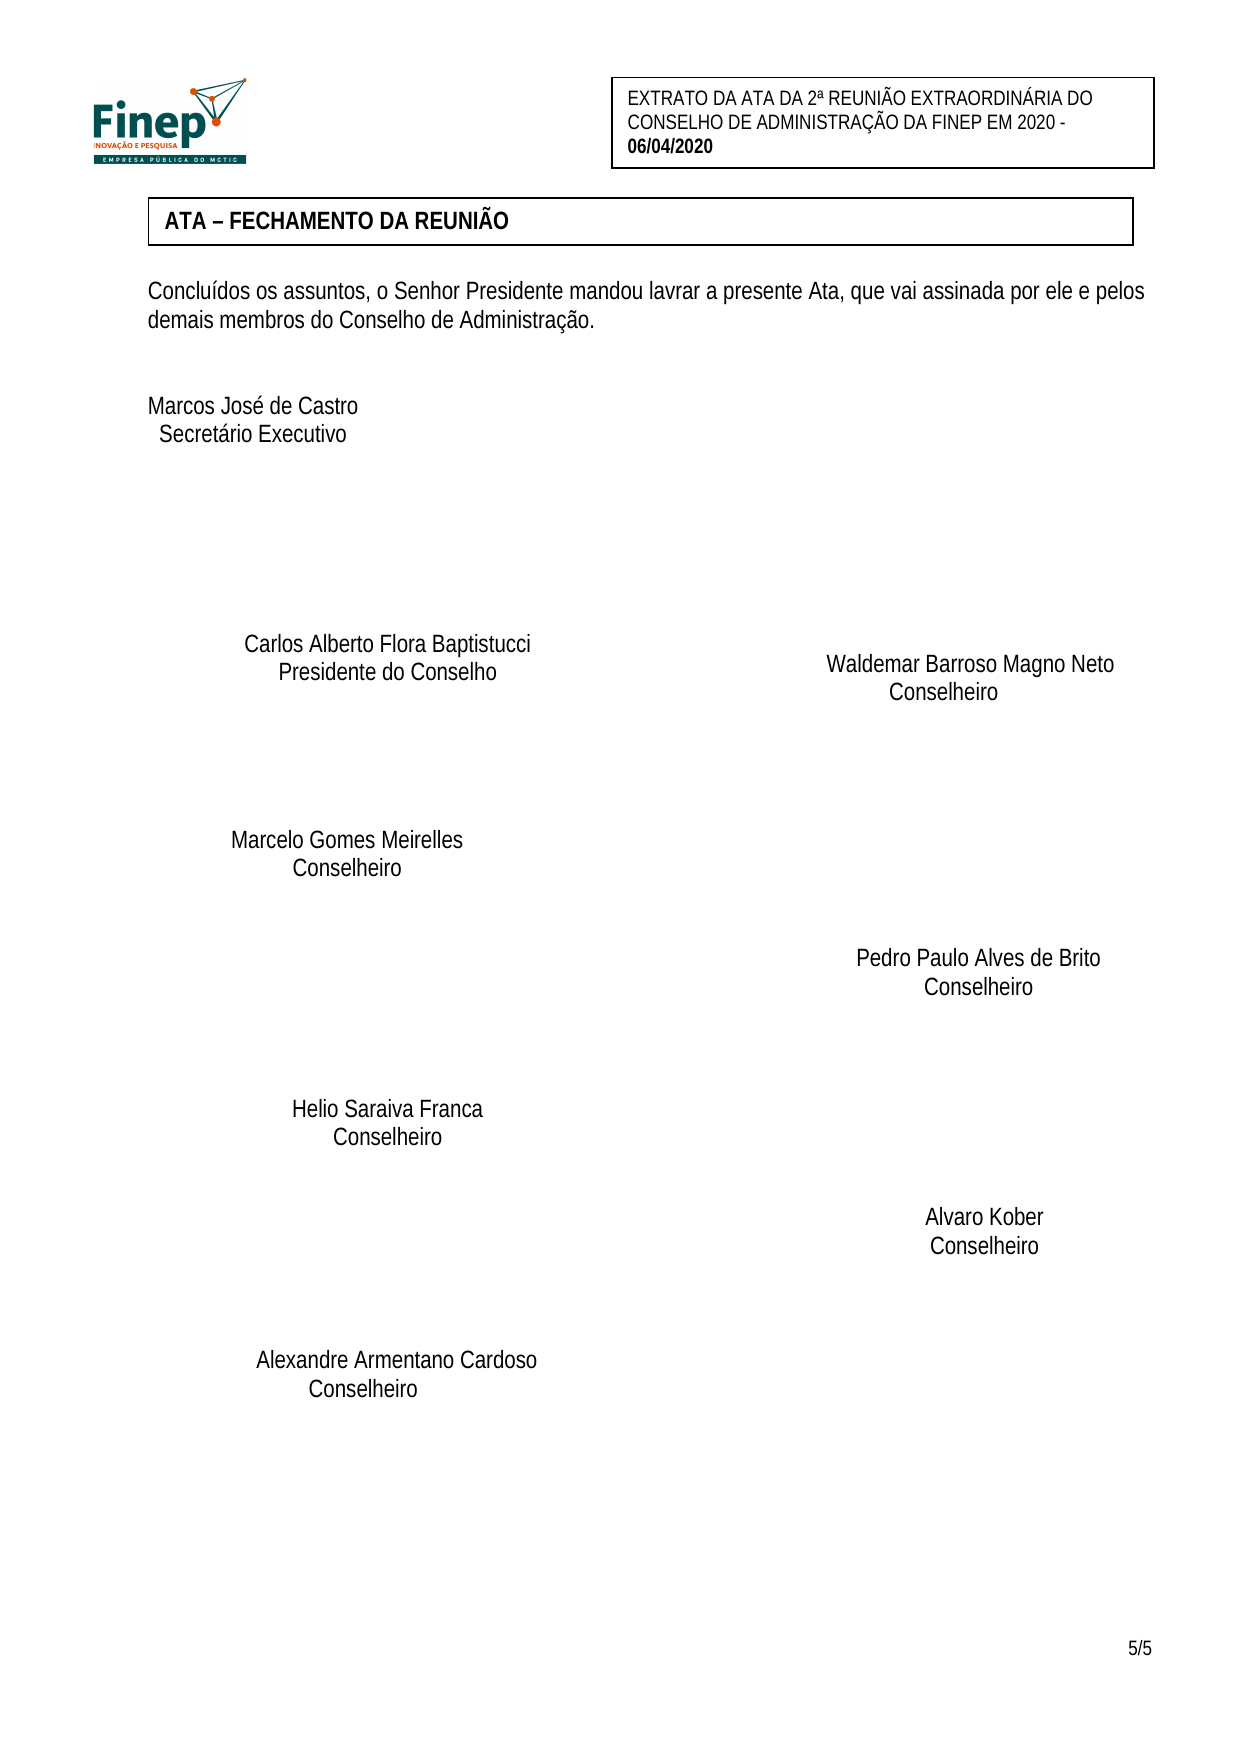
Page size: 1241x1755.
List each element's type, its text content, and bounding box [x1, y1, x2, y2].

text Secretário Executivo [148, 419, 1152, 448]
text Carlos Alberto Flora Baptistucci [163, 628, 612, 657]
text Conselheiro [759, 1231, 1209, 1260]
text Alexandre Armentano Cardoso [172, 1345, 622, 1374]
text Concluídos os assuntos, o Senhor Presidente mandou lavrar a presente Ata, que vai assinada por ele e pelos demais membros do Conselho de Administração. [148, 276, 1147, 333]
text Conselheiro [754, 972, 1203, 1000]
text Conselheiro [172, 1374, 622, 1403]
text Conselheiro [163, 1122, 612, 1151]
text Pedro Paulo Alves de Brito [754, 943, 1203, 972]
text Helio Saraiva Franca [163, 1094, 612, 1122]
text Conselheiro [170, 853, 524, 882]
text Waldemar Barroso Magno Neto [627, 649, 1152, 677]
text Presidente do Conselho [163, 657, 612, 686]
text Alvaro Kober [759, 1202, 1209, 1231]
text ATA – FECHAMENTO DA REUNIÃO [164, 206, 1117, 235]
text Marcos José de Castro [148, 391, 1152, 419]
text Marcelo Gomes Meirelles [170, 825, 524, 853]
text Conselheiro [148, 677, 1152, 706]
